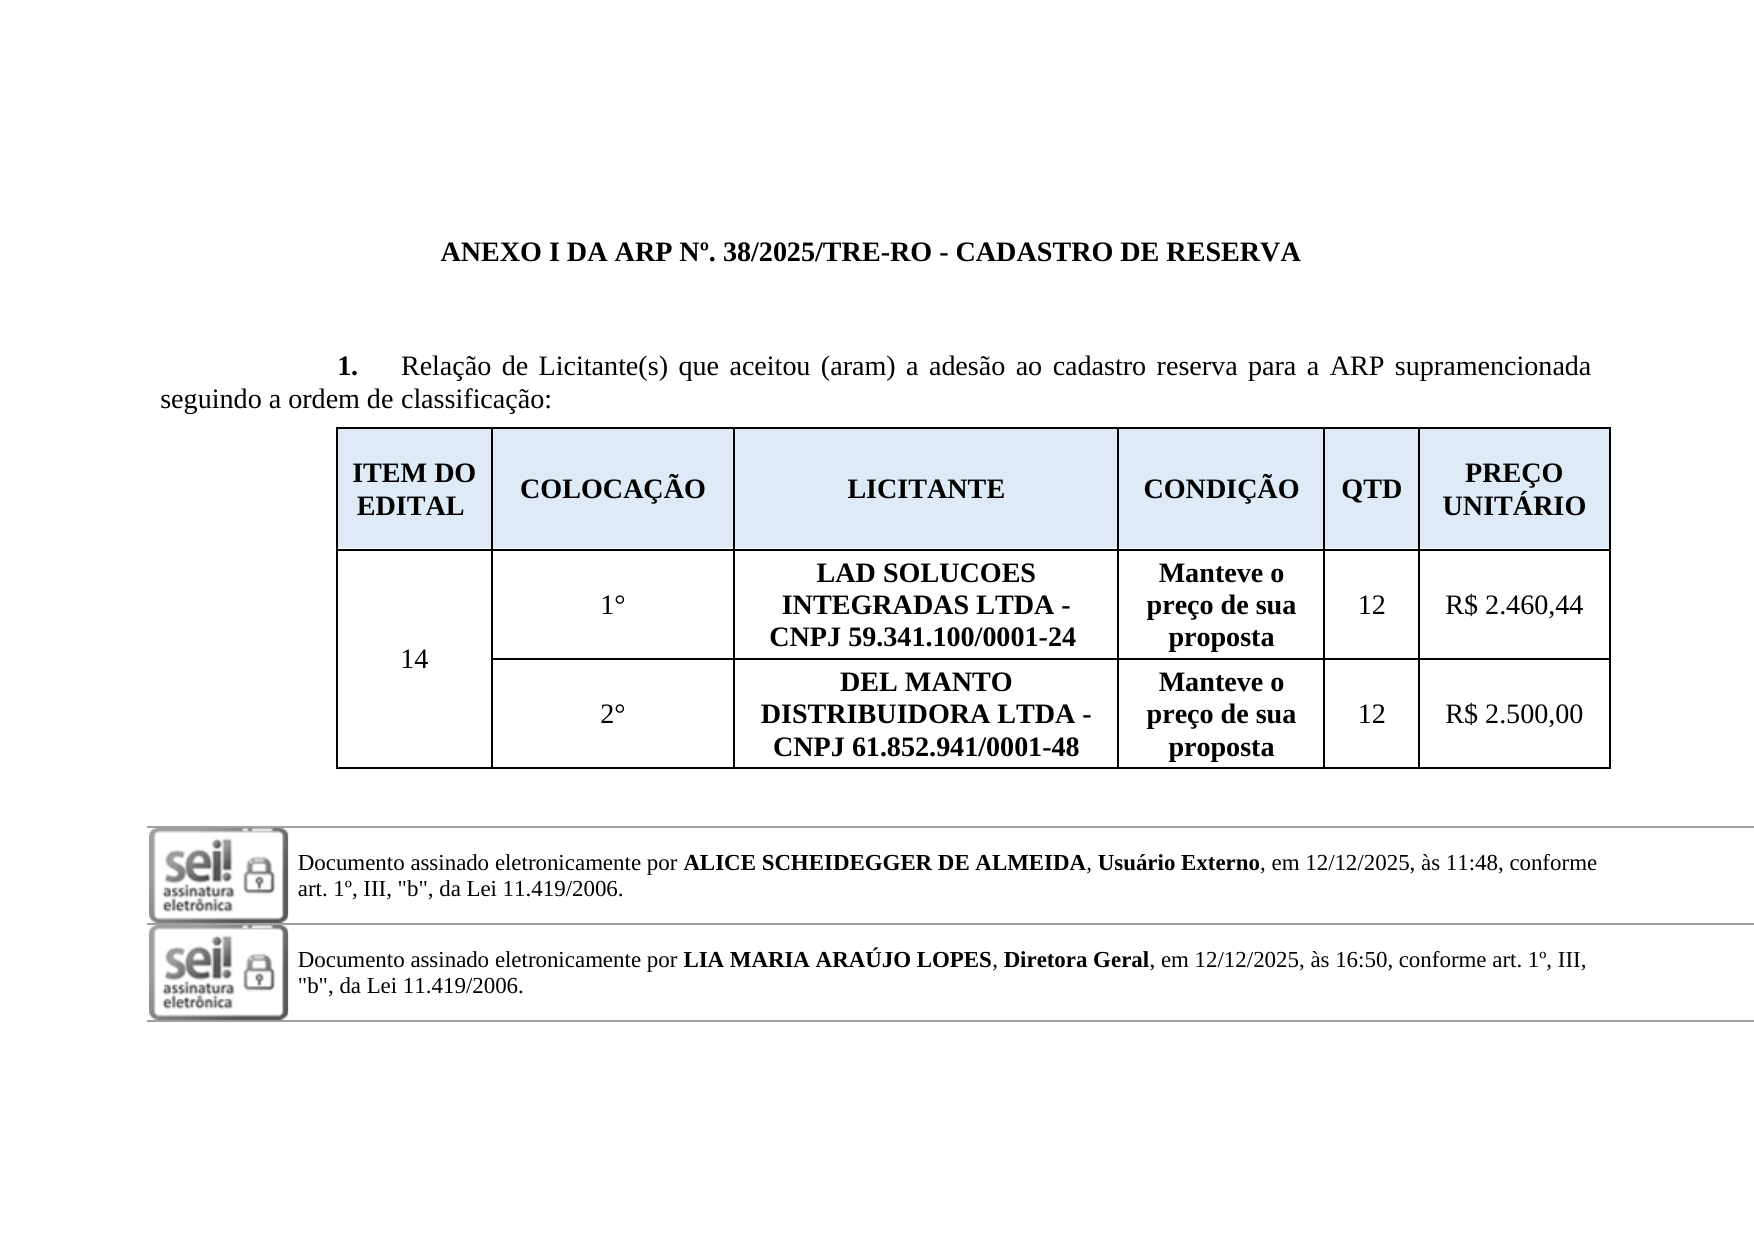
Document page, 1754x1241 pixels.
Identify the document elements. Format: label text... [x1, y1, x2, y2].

table_header PREÇO UNITÁRIO [1420, 429, 1609, 548]
table_cell 12 [1325, 551, 1418, 658]
table_header QTD [1325, 429, 1418, 548]
table_cell DEL MANTO DISTRIBUIDORA LTDA - CNPJ 61.852.941/0001-48 [735, 660, 1117, 767]
table_cell R$ 2.460,44 [1420, 551, 1609, 658]
table_cell LAD SOLUCOES INTEGRADAS LTDA - CNPJ 59.341.100/0001-24 [735, 551, 1117, 658]
table_header Documento assinado eletronicamente por ALICE SCHEIDEGGER DE ALMEIDA, Usuário Externo, em 12/12/2025, às 11:48, conforme art. 1º, III, "b", da Lei 11.419/2006. [296, 828, 1606, 923]
table_cell 12 [1325, 660, 1418, 767]
table_cell Manteve o preço de sua proposta [1119, 551, 1323, 658]
table_header CONDIÇÃO [1119, 429, 1323, 548]
table_header LICITANTE [735, 429, 1117, 548]
table_cell 1° [493, 551, 733, 658]
table_header ITEM DO EDITAL [338, 429, 491, 548]
text ANEXO I DA ARP Nº. 38/2025/TRE-RO - CADASTRO DE RESERVA [148, 234, 1594, 267]
table_cell R$ 2.500,00 [1420, 660, 1609, 767]
table_cell 14 [338, 551, 491, 767]
text 1. Relação de Licitante(s) que aceitou (aram) a adesão ao cadastro reserva para a ARP supramencionada seguindo a ordem de classificação: [160, 349, 1594, 414]
table_cell 2° [493, 660, 733, 767]
table_header Documento assinado eletronicamente por LIA MARIA ARAÚJO LOPES, Diretora Geral, em 12/12/2025, às 16:50, conforme art. 1º, III, "b", da Lei 11.419/2006. [296, 925, 1606, 1020]
table_header [289, 925, 296, 1020]
table_header [289, 828, 296, 923]
table_cell Manteve o preço de sua proposta [1119, 660, 1323, 767]
table_header COLOCAÇÃO [493, 429, 733, 548]
